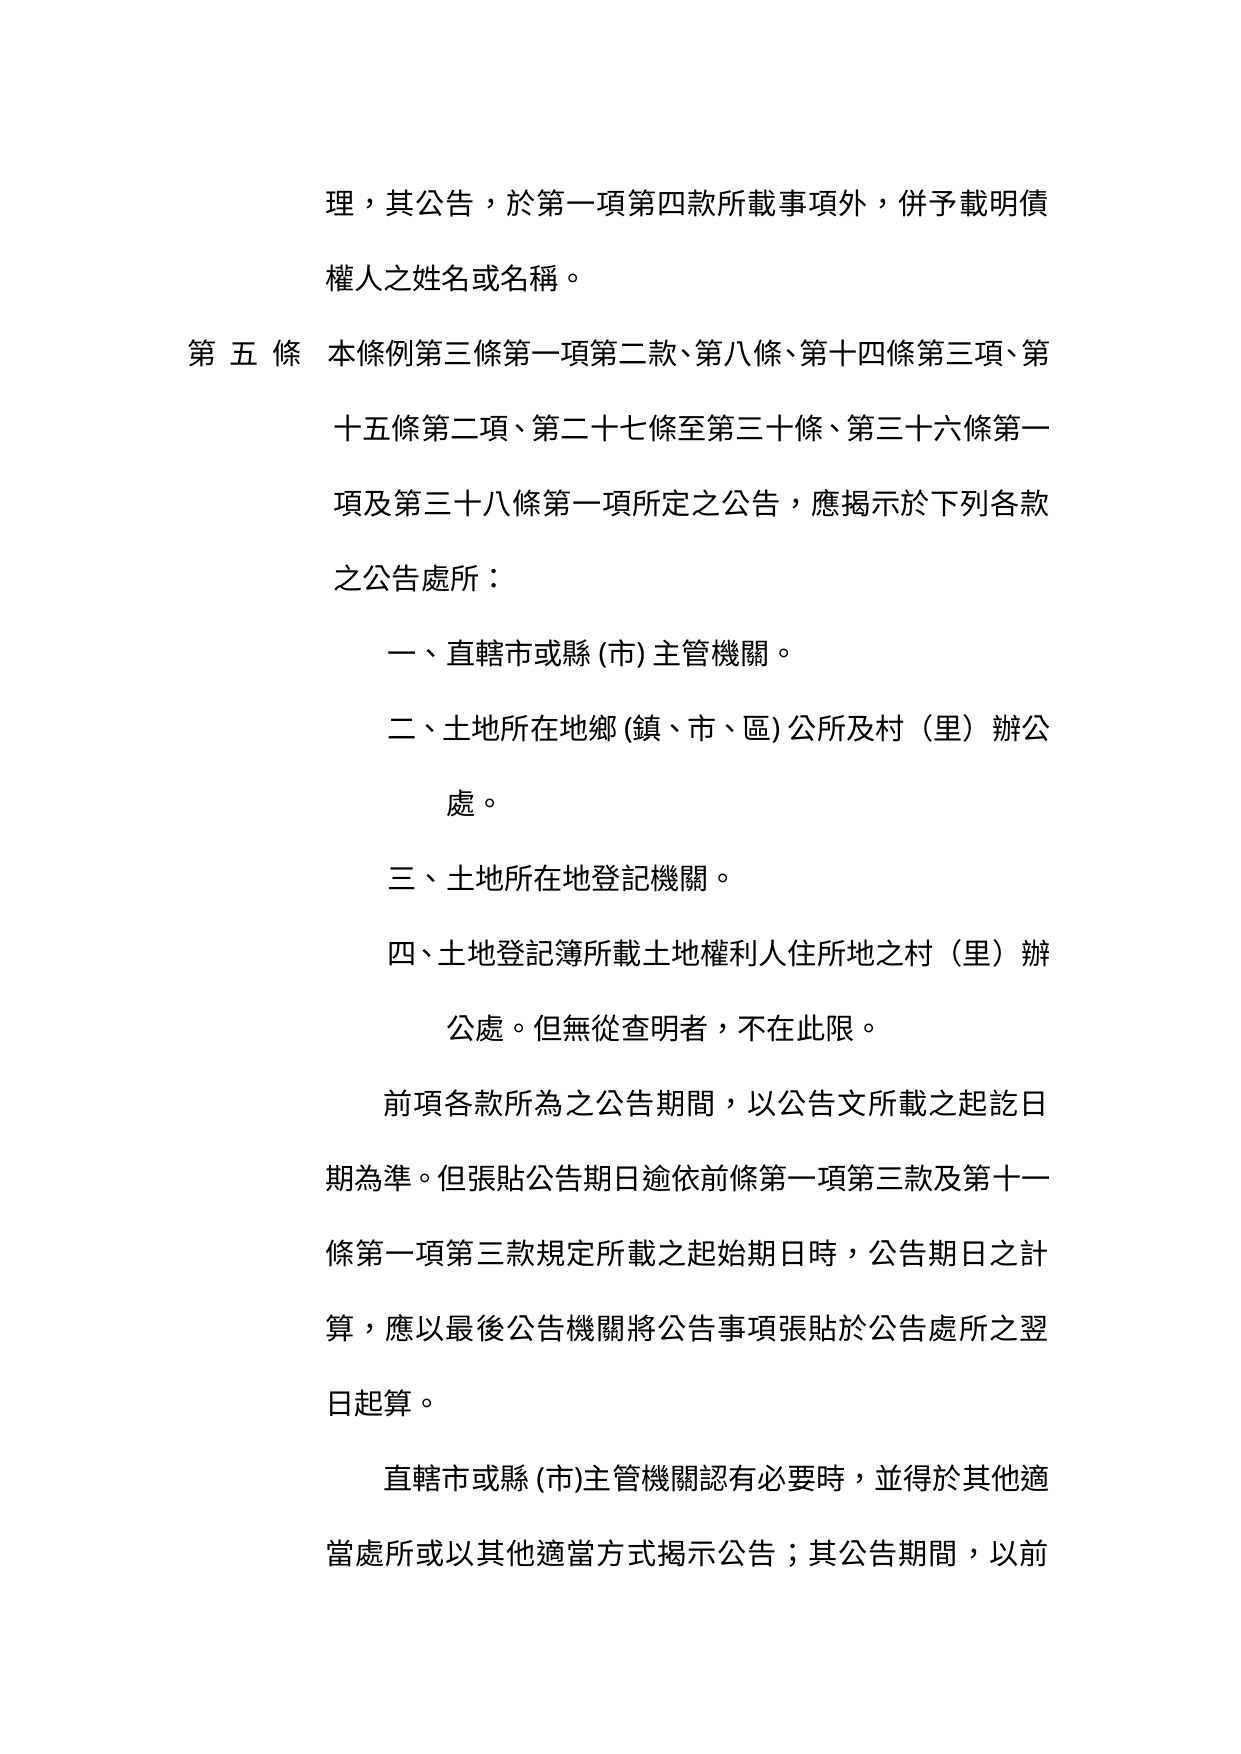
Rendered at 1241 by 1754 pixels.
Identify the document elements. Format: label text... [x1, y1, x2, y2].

text 前項各款所為之公告期間，以公告文所載之起訖日期為準。但張貼公告期日逾依前條第一項第三款及第十一條第一項第三款規定所載之起始期日時，公告期日之計算，應以最後公告機關將公告事項張貼於公告處所之翌日起算。 [325, 1064, 1050, 1439]
text 三、土地所在地登記機關。 [387, 839, 1050, 914]
text 理，其公告，於第一項第四款所載事項外，併予載明債權人之姓名或名稱。 [325, 164, 1050, 314]
text 二、土地所在地鄉 (鎮、市、區) 公所及村（里）辦公處。 [387, 689, 1050, 839]
text 第 五 條 本條例第三條第一項第二款、第八條、第十四條第三項、第十五條第二項、第二十七條至第三十條、第三十六條第一項及第三十八條第一項所定之公告，應揭示於下列各款之公告處所： [187, 314, 1050, 614]
text 四、土地登記簿所載土地權利人住所地之村（里）辦公處。但無從查明者，不在此限。 [387, 914, 1050, 1064]
text 直轄市或縣 (市)主管機關認有必要時，並得於其他適當處所或以其他適當方式揭示公告；其公告期間，以前 [325, 1439, 1050, 1589]
text 一、直轄市或縣 (市) 主管機關。 [387, 614, 1050, 689]
